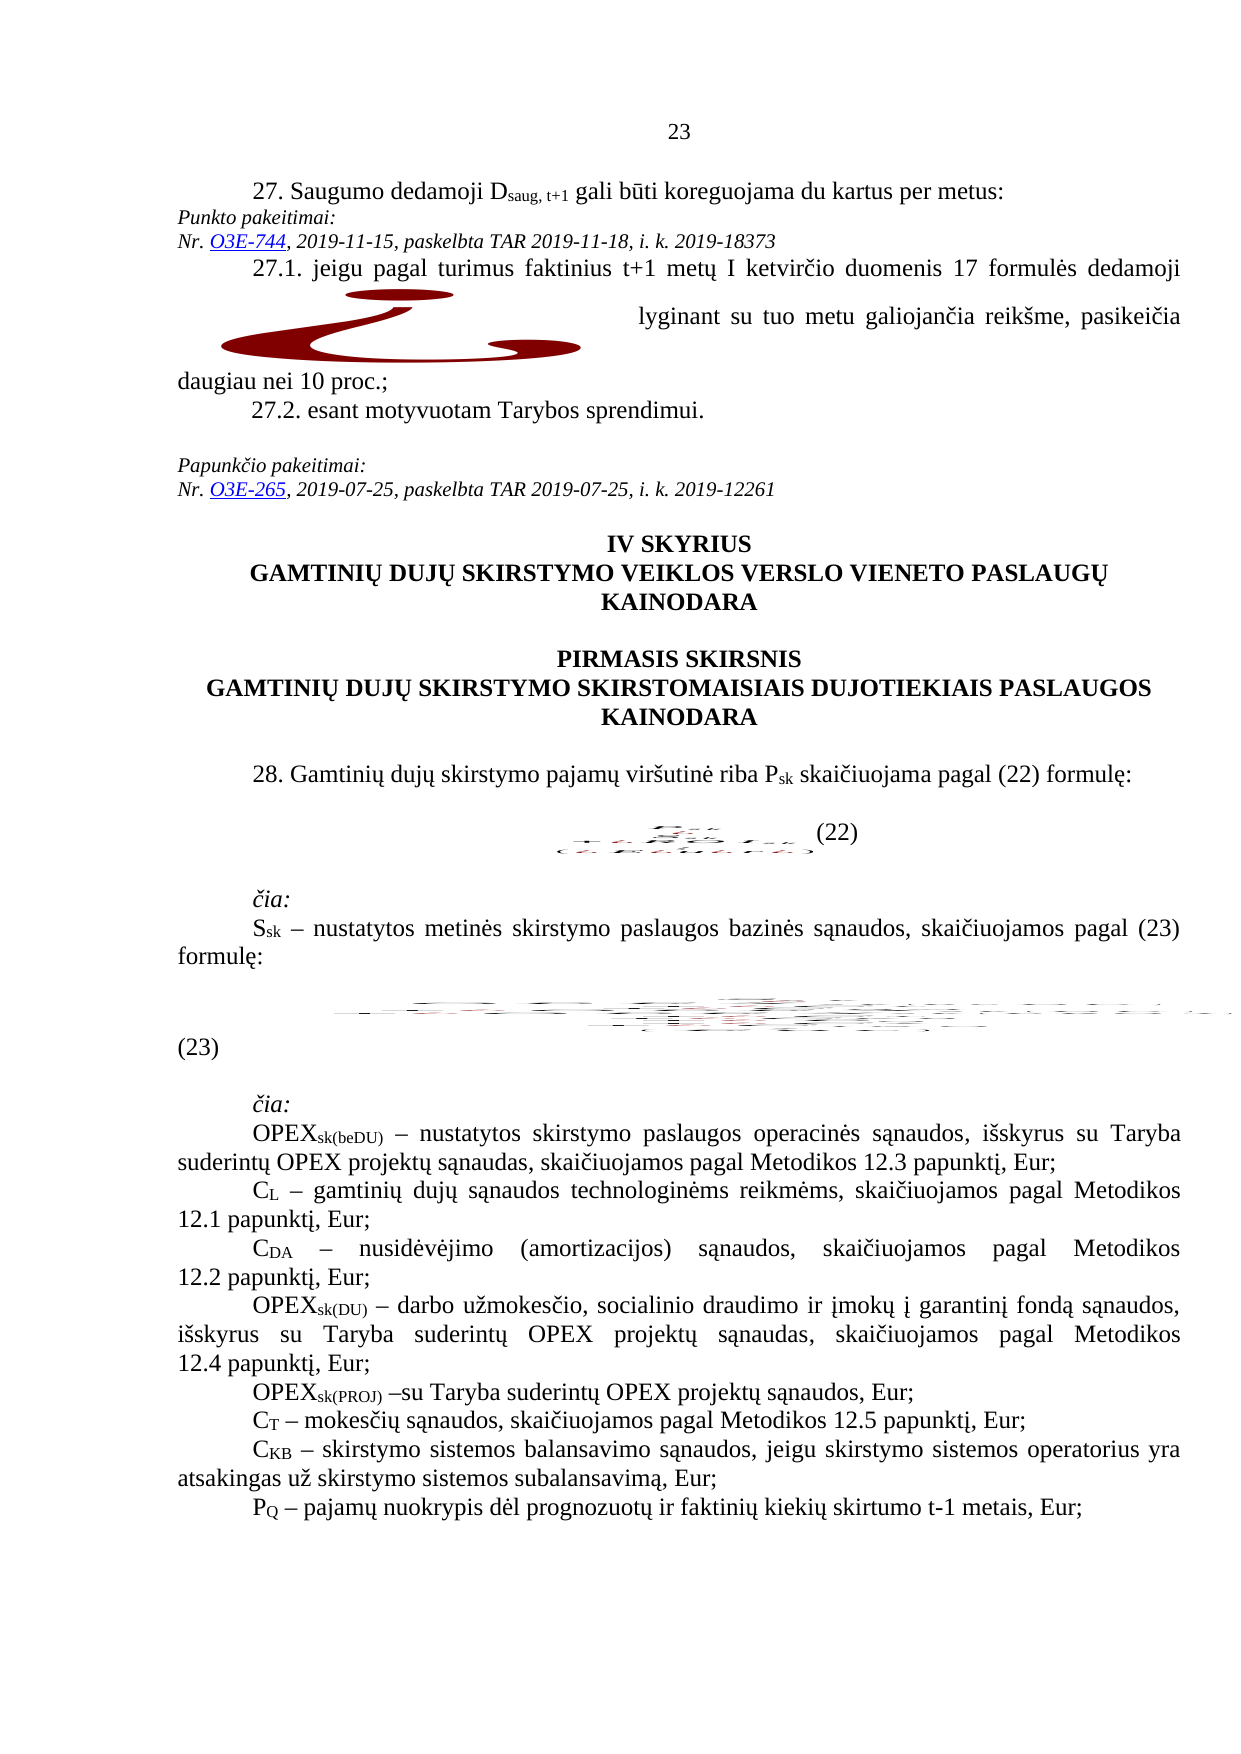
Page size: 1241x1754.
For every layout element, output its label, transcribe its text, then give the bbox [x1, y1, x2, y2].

text OPEXsk(beDU) – nustatytos skirstymo paslaugos operacinės sąnaudos, išskyrus su Taryba suderintų OPEX projektų sąnaudas, skaičiuojamos pagal Metodikos 12.3 papunktį, Eur; [177, 1118, 1181, 1176]
text 27. Saugumo dedamoji Dsaug, t+1 gali būti koreguojama du kartus per metus: [177, 176, 1181, 205]
text OPEXsk(PROJ) –su Taryba suderintų OPEX projektų sąnaudos, Eur; [177, 1377, 1181, 1406]
text GAMTINIŲ DUJŲ SKIRSTYMO VEIKLOS VERSLO VIENETO PASLAUGŲ KAINODARA [177, 558, 1181, 616]
text (23) [177, 999, 1181, 1061]
text GAMTINIŲ DUJŲ SKIRSTYMO SKIRSTOMAISIAIS DUJOTIEKIAIS PASLAUGOS KAINODARA [177, 673, 1181, 731]
text Ssk – nustatytos metinės skirstymo paslaugos bazinės sąnaudos, skaičiuojamos pagal (23) formulę: [177, 913, 1181, 970]
text Papunkčio pakeitimai: [177, 453, 1181, 477]
text CDA – nusidėvėjimo (amortizacijos) sąnaudos, skaičiuojamos pagal Metodikos 12.2 papunktį, Eur; [177, 1233, 1181, 1291]
text PQ – pajamų nuokrypis dėl prognozuotų ir faktinių kiekių skirtumo t-1 metais, Eur; [177, 1492, 1181, 1521]
text 28. Gamtinių dujų skirstymo pajamų viršutinė riba Psk skaičiuojama pagal (22) formulę: [177, 759, 1181, 788]
text IV SKYRIUS [177, 529, 1181, 558]
text 27.2. esant motyvuotam Tarybos sprendimui. [177, 395, 1181, 424]
text OPEXsk(DU) – darbo užmokesčio, socialinio draudimo ir įmokų į garantinį fondą sąnaudos, išskyrus su Taryba suderintų OPEX projektų sąnaudas, skaičiuojamos pagal Metodikos 12.4 papunktį, Eur; [177, 1291, 1181, 1377]
text CT – mokesčių sąnaudos, skaičiuojamos pagal Metodikos 12.5 papunktį, Eur; [177, 1406, 1181, 1434]
text CKB – skirstymo sistemos balansavimo sąnaudos, jeigu skirstymo sistemos operatorius yra atsakingas už skirstymo sistemos subalansavimą, Eur; [177, 1434, 1181, 1492]
text Punkto pakeitimai: [177, 205, 1181, 229]
text čia: [177, 884, 1181, 913]
text čia: [177, 1089, 1181, 1118]
text PIRMASIS SKIRSNIS [177, 644, 1181, 673]
text CL – gamtinių dujų sąnaudos technologinėms reikmėms, skaičiuojamos pagal Metodikos 12.1 papunktį, Eur; [177, 1176, 1181, 1233]
text 27.1. jeigu pagal turimus faktinius t+1 metų I ketvirčio duomenis 17 formulės dedamoji lyginant su tuo metu galiojančia reikšme, pasikeičia daugiau nei 10 proc.; [177, 253, 1181, 395]
text Nr. O3E-265, 2019-07-25, paskelbta TAR 2019-07-25, i. k. 2019-12261 [177, 477, 1181, 501]
text (22) [177, 817, 1181, 855]
text Nr. O3E-744, 2019-11-15, paskelbta TAR 2019-11-18, i. k. 2019-18373 [177, 229, 1181, 253]
